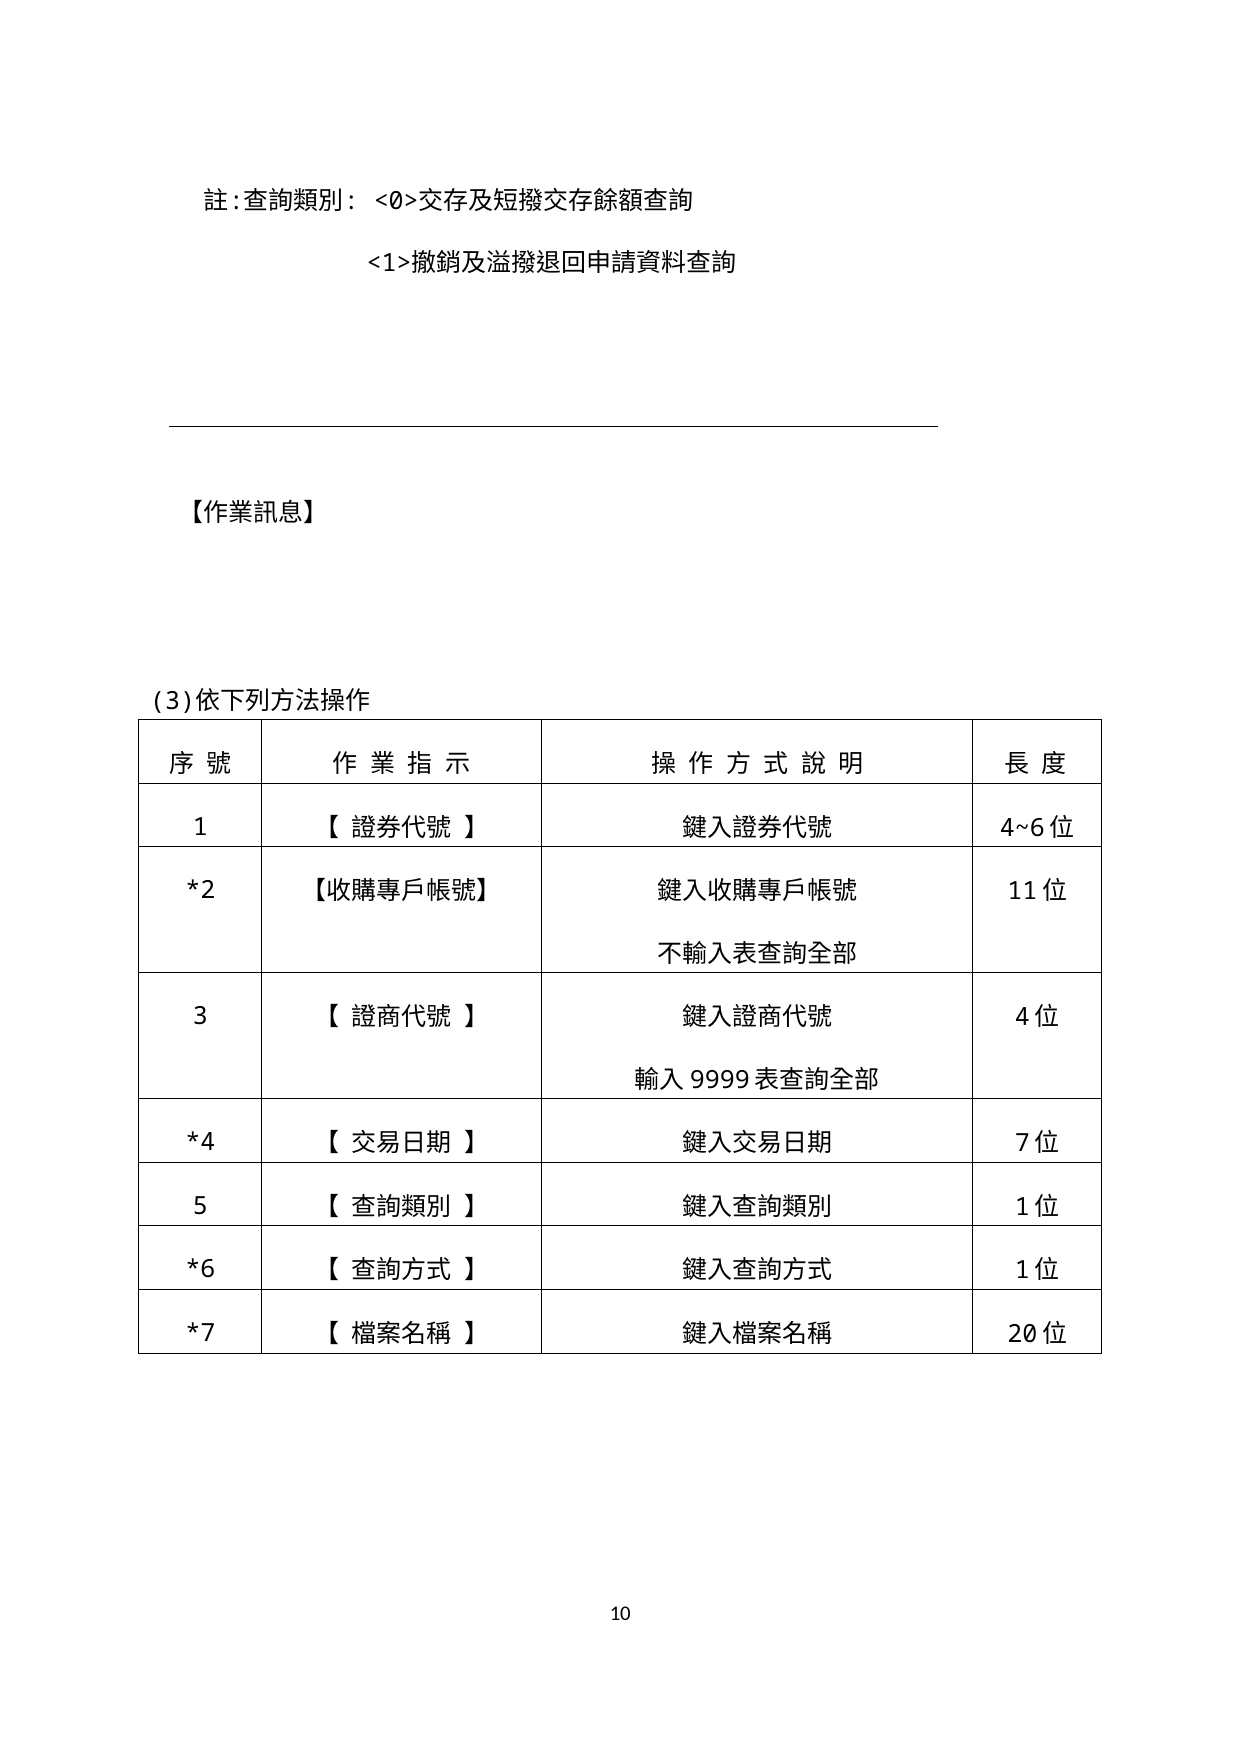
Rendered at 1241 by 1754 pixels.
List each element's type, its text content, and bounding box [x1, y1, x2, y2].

table_cell 鍵入查詢類別 [542, 1163, 972, 1225]
table_cell 1位 [973, 1163, 1101, 1225]
table_cell 20位 [973, 1290, 1101, 1352]
table_cell *2 [139, 847, 261, 972]
table_cell 11位 [973, 847, 1101, 972]
table_cell 【 查詢方式 】 [262, 1226, 541, 1289]
table_cell 鍵入查詢方式 [542, 1226, 972, 1289]
table_header 作 業 指 示 [262, 720, 541, 783]
table_header 序 號 [139, 720, 261, 783]
text 【作業訊息】 [178, 469, 1165, 532]
table_cell 7位 [973, 1099, 1101, 1162]
table_cell 鍵入收購專戶帳號 不輸入表查詢全部 [542, 847, 972, 972]
table_cell 【 檔案名稱 】 [262, 1290, 541, 1352]
table_header 操 作 方 式 說 明 [542, 720, 972, 783]
table_cell 鍵入交易日期 [542, 1099, 972, 1162]
table_cell *6 [139, 1226, 261, 1289]
table_cell 1 [139, 784, 261, 846]
table_cell 【收購專戶帳號】 [262, 847, 541, 972]
table_cell 【 查詢類別 】 [262, 1163, 541, 1225]
table_cell 鍵入證商代號 輸入9999表查詢全部 [542, 973, 972, 1098]
text 註:查詢類別: <0>交存及短撥交存餘額查詢 [75, 157, 1165, 219]
text <1>撤銷及溢撥退回申請資料查詢 [75, 219, 1165, 282]
table_cell 3 [139, 973, 261, 1098]
table_cell *4 [139, 1099, 261, 1162]
table_header 長 度 [973, 720, 1101, 783]
table_cell 5 [139, 1163, 261, 1225]
table_cell 鍵入證券代號 [542, 784, 972, 846]
table_cell 4~6位 [973, 784, 1101, 846]
table_cell 【 證券代號 】 [262, 784, 541, 846]
table_cell 1位 [973, 1226, 1101, 1289]
text (3)依下列方法操作 [75, 657, 1165, 719]
table_cell 【 證商代號 】 [262, 973, 541, 1098]
table_cell 【 交易日期 】 [262, 1099, 541, 1162]
table_cell 鍵入檔案名稱 [542, 1290, 972, 1352]
table_cell 4位 [973, 973, 1101, 1098]
table_cell *7 [139, 1290, 261, 1352]
